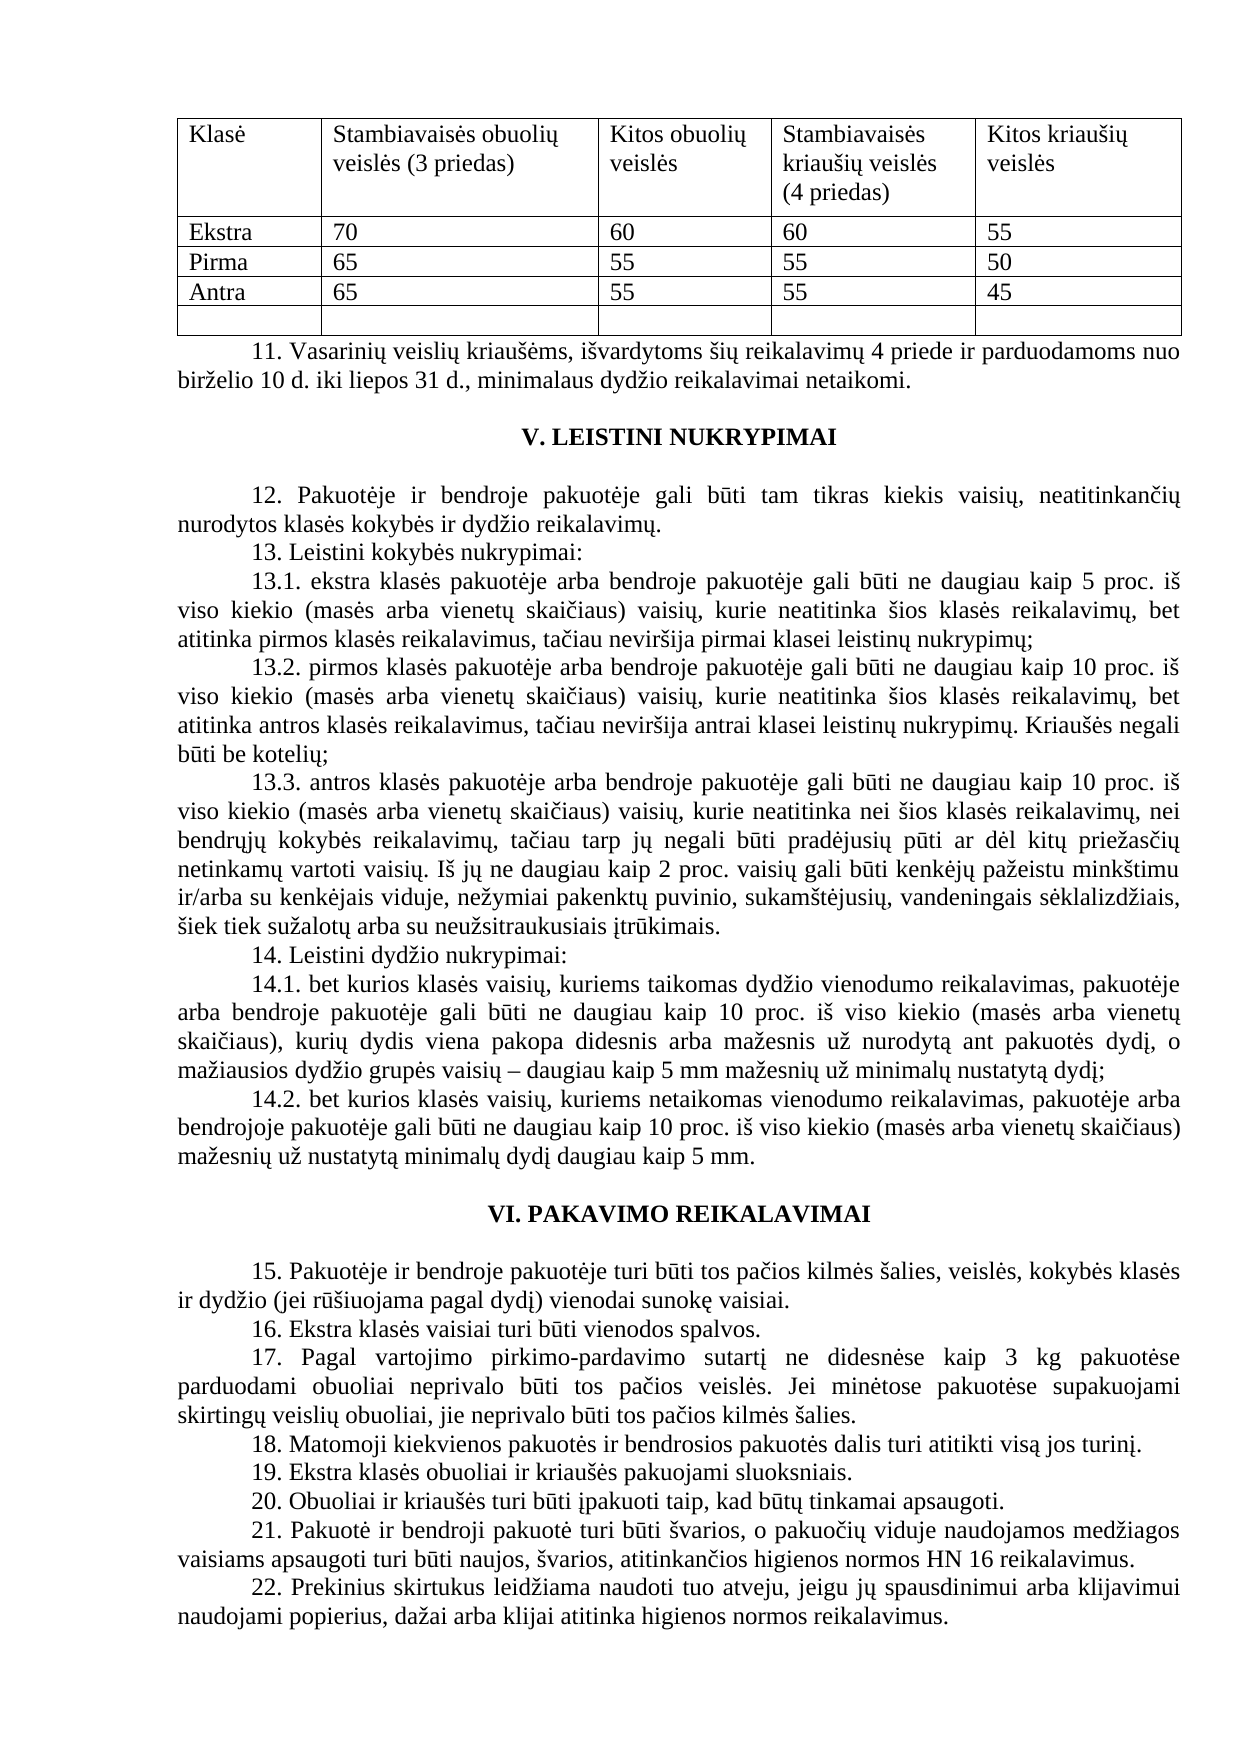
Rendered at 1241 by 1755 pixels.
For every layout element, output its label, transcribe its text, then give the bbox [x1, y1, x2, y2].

table_cell 55 [772, 247, 975, 276]
table_header Stambiavaisės kriaušių veislės (4 priedas) [772, 119, 975, 216]
text 13.1. ekstra klasės pakuotėje arba bendroje pakuotėje gali būti ne daugiau kaip 5 proc. iš viso kiekio (masės arba vienetų skaičiaus) vaisių, kurie neatitinka šios klasės reikalavimų, bet atitinka pirmos klasės reikalavimus, tačiau neviršija pirmai klasei leistinų nukrypimų; [177, 566, 1181, 652]
text 12. Pakuotėje ir bendroje pakuotėje gali būti tam tikras kiekis vaisių, neatitinkančių nurodytos klasės kokybės ir dydžio reikalavimų. [177, 480, 1181, 537]
text VI. PAKAVIMO REIKALAVIMAI [177, 1199, 1181, 1227]
table_cell [772, 306, 975, 335]
table_cell 60 [599, 217, 771, 246]
table_header Stambiavaisės obuolių veislės (3 priedas) [322, 119, 598, 216]
table_cell 70 [322, 217, 598, 246]
text 14.2. bet kurios klasės vaisių, kuriems netaikomas vienodumo reikalavimas, pakuotėje arba bendrojoje pakuotėje gali būti ne daugiau kaip 10 proc. iš viso kiekio (masės arba vienetų skaičiaus) mažesnių už nustatytą minimalų dydį daugiau kaip 5 mm. [177, 1084, 1181, 1170]
table_cell Pirma [178, 247, 321, 276]
table_cell [178, 306, 321, 335]
text 19. Ekstra klasės obuoliai ir kriaušės pakuojami sluoksniais. [177, 1457, 1181, 1486]
text 17. Pagal vartojimo pirkimo-pardavimo sutartį ne didesnėse kaip 3 kg pakuotėse parduodami obuoliai neprivalo būti tos pačios veislės. Jei minėtose pakuotėse supakuojami skirtingų veislių obuoliai, jie neprivalo būti tos pačios kilmės šalies. [177, 1342, 1181, 1429]
table_cell 45 [976, 277, 1181, 305]
text 16. Ekstra klasės vaisiai turi būti vienodos spalvos. [177, 1314, 1181, 1342]
text 13.3. antros klasės pakuotėje arba bendroje pakuotėje gali būti ne daugiau kaip 10 proc. iš viso kiekio (masės arba vienetų skaičiaus) vaisių, kurie neatitinka nei šios klasės reikalavimų, nei bendrųjų kokybės reikalavimų, tačiau tarp jų negali būti pradėjusių pūti ar dėl kitų priežasčių netinkamų vartoti vaisių. Iš jų ne daugiau kaip 2 proc. vaisių gali būti kenkėjų pažeistu minkštimu ir/arba su kenkėjais viduje, nežymiai pakenktų puvinio, sukamštėjusių, vandeningais sėklalizdžiais, šiek tiek sužalotų arba su neužsitraukusiais įtrūkimais. [177, 767, 1181, 940]
text 14.1. bet kurios klasės vaisių, kuriems taikomas dydžio vienodumo reikalavimas, pakuotėje arba bendroje pakuotėje gali būti ne daugiau kaip 10 proc. iš viso kiekio (masės arba vienetų skaičiaus), kurių dydis viena pakopa didesnis arba mažesnis už nurodytą ant pakuotės dydį, o mažiausios dydžio grupės vaisių – daugiau kaip 5 mm mažesnių už minimalų nustatytą dydį; [177, 969, 1181, 1084]
text 20. Obuoliai ir kriaušės turi būti įpakuoti taip, kad būtų tinkamai apsaugoti. [177, 1486, 1181, 1515]
table_cell Ekstra [178, 217, 321, 246]
text 14. Leistini dydžio nukrypimai: [177, 940, 1181, 969]
table_cell [599, 306, 771, 335]
text 18. Matomoji kiekvienos pakuotės ir bendrosios pakuotės dalis turi atitikti visą jos turinį. [177, 1429, 1181, 1457]
table_header Kitos obuolių veislės [599, 119, 771, 216]
text 11. Vasarinių veislių kriaušėms, išvardytoms šių reikalavimų 4 priede ir parduodamoms nuo birželio 10 d. iki liepos 31 d., minimalaus dydžio reikalavimai netaikomi. [177, 336, 1181, 394]
table_cell 65 [322, 277, 598, 305]
text 15. Pakuotėje ir bendroje pakuotėje turi būti tos pačios kilmės šalies, veislės, kokybės klasės ir dydžio (jei rūšiuojama pagal dydį) vienodai sunokę vaisiai. [177, 1256, 1181, 1314]
text 13.2. pirmos klasės pakuotėje arba bendroje pakuotėje gali būti ne daugiau kaip 10 proc. iš viso kiekio (masės arba vienetų skaičiaus) vaisių, kurie neatitinka šios klasės reikalavimų, bet atitinka antros klasės reikalavimus, tačiau neviršija antrai klasei leistinų nukrypimų. Kriaušės negali būti be kotelių; [177, 652, 1181, 767]
table_header Kitos kriaušių veislės [976, 119, 1181, 216]
table_cell 55 [599, 247, 771, 276]
text 21. Pakuotė ir bendroji pakuotė turi būti švarios, o pakuočių viduje naudojamos medžiagos vaisiams apsaugoti turi būti naujos, švarios, atitinkančios higienos normos HN 16 reikalavimus. [177, 1515, 1181, 1572]
table_cell 60 [772, 217, 975, 246]
text 22. Prekinius skirtukus leidžiama naudoti tuo atveju, jeigu jų spausdinimui arba klijavimui naudojami popierius, dažai arba klijai atitinka higienos normos reikalavimus. [177, 1572, 1181, 1630]
text 13. Leistini kokybės nukrypimai: [177, 537, 1181, 566]
text V. LEISTINI NUKRYPIMAI [177, 422, 1181, 451]
table_header Klasė [178, 119, 321, 216]
table_cell 65 [322, 247, 598, 276]
table_cell [976, 306, 1181, 335]
table_cell [322, 306, 598, 335]
table_cell 55 [772, 277, 975, 305]
table_cell 55 [599, 277, 771, 305]
table_cell Antra [178, 277, 321, 305]
table_cell 55 [976, 217, 1181, 246]
table_cell 50 [976, 247, 1181, 276]
